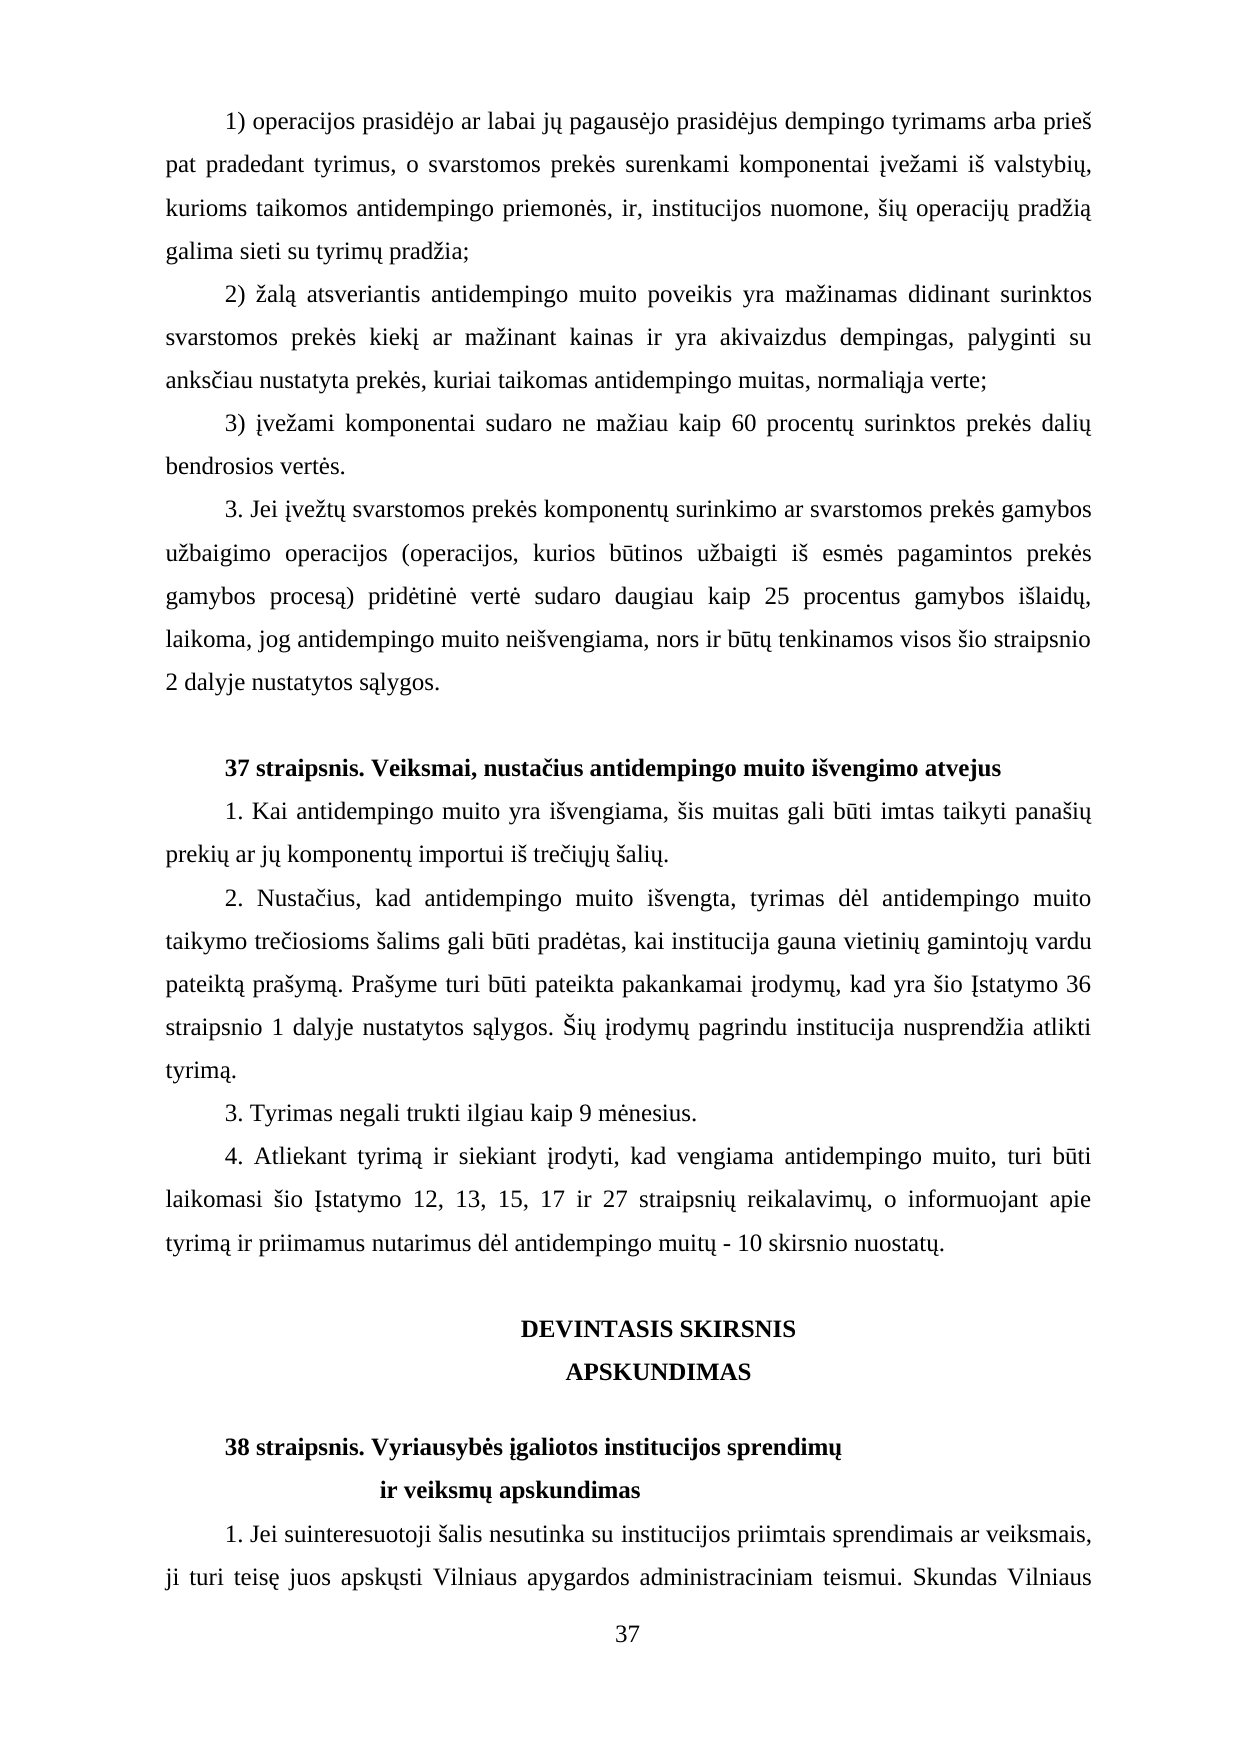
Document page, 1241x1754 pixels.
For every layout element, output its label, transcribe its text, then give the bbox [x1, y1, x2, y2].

text 2. Nustačius, kad antidempingo muito išvengta, tyrimas dėl antidempingo muito taikymo trečiosioms šalims gali būti pradėtas, kai institucija gauna vietinių gamintojų vardu pateiktą prašymą. Prašyme turi būti pateikta pakankamai įrodymų, kad yra šio Įstatymo 36 straipsnio 1 dalyje nustatytos sąlygos. Šių įrodymų pagrindu institucija nusprendžia atlikti tyrimą. [165, 883, 1092, 1084]
text 3) įvežami komponentai sudaro ne mažiau kaip 60 procentų surinktos prekės dalių bendrosios vertės. [165, 408, 1092, 480]
text 4. Atliekant tyrimą ir siekiant įrodyti, kad vengiama antidempingo muito, turi būti laikomasi šio Įstatymo 12, 13, 15, 17 ir 27 straipsnių reikalavimų, o informuojant apie tyrimą ir priimamus nutarimus dėl antidempingo muitų - 10 skirsnio nuostatų. [165, 1141, 1092, 1256]
text 1) operacijos prasidėjo ar labai jų pagausėjo prasidėjus dempingo tyrimams arba prieš pat pradedant tyrimus, o svarstomos prekės surenkami komponentai įvežami iš valstybių, kurioms taikomos antidempingo priemonės, ir, institucijos nuomone, šių operacijų pradžią galima sieti su tyrimų pradžia; [165, 106, 1092, 264]
text ir veiksmų apskundimas [165, 1476, 1092, 1504]
text 3. Jei įvežtų svarstomos prekės komponentų surinkimo ar svarstomos prekės gamybos užbaigimo operacijos (operacijos, kurios būtinos užbaigti iš esmės pagamintos prekės gamybos procesą) pridėtinė vertė sudaro daugiau kaip 25 procentus gamybos išlaidų, laikoma, jog antidempingo muito neišvengiama, nors ir būtų tenkinamos visos šio straipsnio 2 dalyje nustatytos sąlygos. [165, 494, 1092, 696]
text 1. Kai antidempingo muito yra išvengiama, šis muitas gali būti imtas taikyti panašių prekių ar jų komponentų importui iš trečiųjų šalių. [165, 796, 1092, 868]
text 38 straipsnis. Vyriausybės įgaliotos institucijos sprendimų [165, 1432, 1092, 1461]
text 3. Tyrimas negali trukti ilgiau kaip 9 mėnesius. [165, 1098, 1092, 1127]
text 2) žalą atsveriantis antidempingo muito poveikis yra mažinamas didinant surinktos svarstomos prekės kiekį ar mažinant kainas ir yra akivaizdus dempingas, palyginti su anksčiau nustatyta prekės, kuriai taikomas antidempingo muitas, normaliąja verte; [165, 279, 1092, 394]
text DEVINTASIS SKIRSNIS [165, 1314, 1092, 1343]
text 37 straipsnis. Veiksmai, nustačius antidempingo muito išvengimo atvejus [165, 753, 1092, 782]
text apskundimas [165, 1357, 1092, 1386]
text 1. Jei suinteresuotoji šalis nesutinka su institucijos priimtais sprendimais ar veiksmais, ji turi teisę juos apskųsti Vilniaus apygardos administraciniam teismui. Skundas Vilniaus [165, 1519, 1092, 1591]
